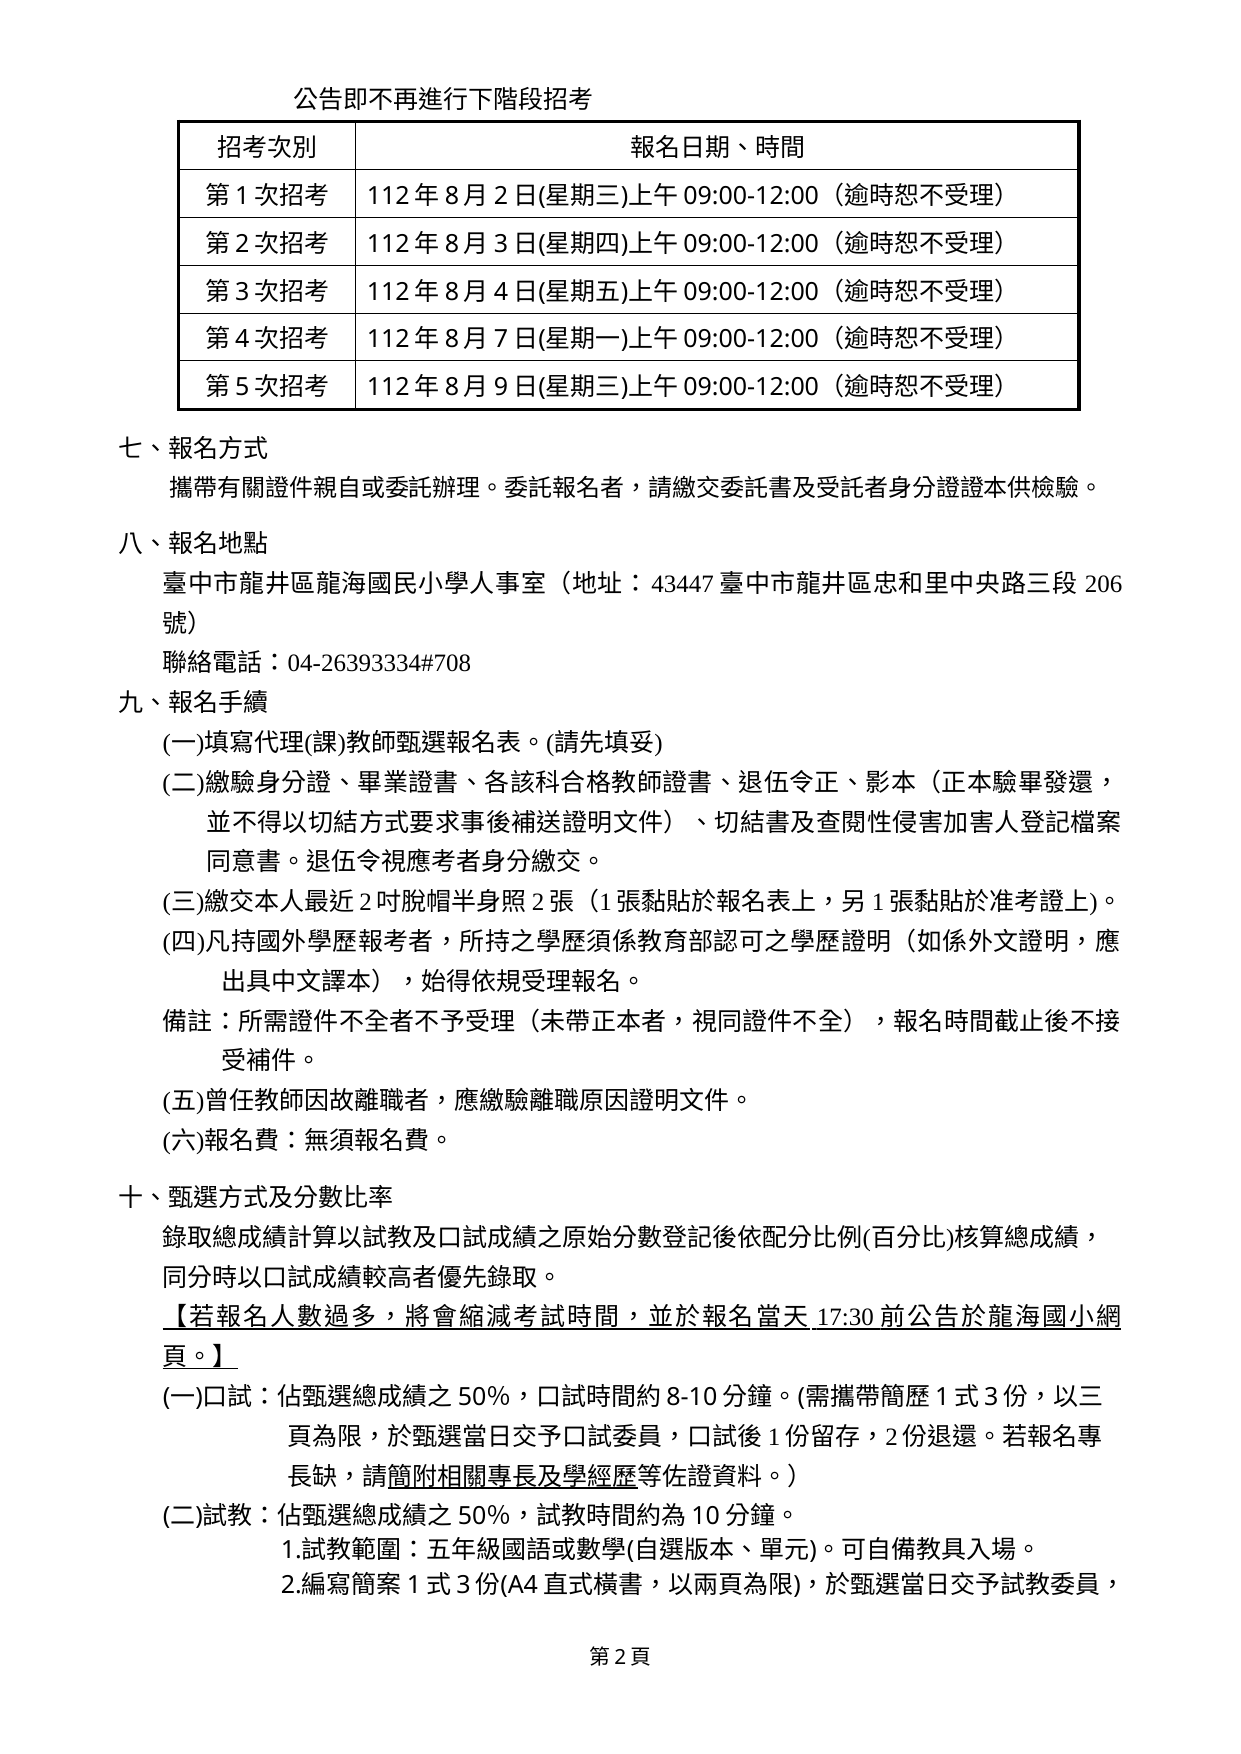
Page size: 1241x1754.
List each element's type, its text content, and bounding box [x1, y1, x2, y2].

table_cell 第4次招考 [180, 314, 355, 360]
table_cell 第5次招考 [180, 361, 355, 408]
text 八、報名地點 [118, 523, 1122, 560]
table_header 報名日期、時間 [356, 123, 1077, 169]
text 九、報名手續 [118, 683, 1122, 719]
table_cell 112年8月9日(星期三)上午09:00-12:00（逾時恕不受理） [356, 361, 1077, 408]
text (五)曾任教師因故離職者，應繳驗離職原因證明文件。 [162, 1081, 1122, 1117]
text 1.試教範圍：五年級國語或數學(自選版本、單元)。可自備教具入場。 [281, 1536, 1122, 1565]
table_cell 第3次招考 [180, 266, 355, 312]
table_cell 第1次招考 [180, 170, 355, 217]
text (一)填寫代理(課)教師甄選報名表。(請先填妥) [162, 722, 1122, 759]
table_cell 第2次招考 [180, 218, 355, 265]
text 聯絡電話：04-26393334#708 [162, 643, 1122, 679]
text 【若報名人數過多，將會縮減考試時間，並於報名當天17:30前公告於龍海國小網頁。】 [162, 1297, 1122, 1373]
text (三)繳交本人最近2吋脫帽半身照2張（1張黏貼於報名表上，另1張黏貼於准考證上)。 [162, 882, 1122, 918]
table_header 招考次別 [180, 123, 355, 169]
text 公告即不再進行下階段招考 [118, 80, 1122, 116]
text 錄取總成績計算以試教及口試成績之原始分數登記後依配分比例(百分比)核算總成績，同分時以口試成績較高者優先錄取。 [162, 1217, 1122, 1293]
table_cell 112年8月3日(星期四)上午09:00-12:00（逾時恕不受理） [356, 218, 1077, 265]
text (二)繳驗身分證、畢業證書、各該科合格教師證書、退伍令正、影本（正本驗畢發還，並不得以切結方式要求事後補送證明文件）、切結書及查閱性侵害加害人登記檔案同意書。退伍令視應考者身分繳交。 [162, 762, 1122, 878]
table_cell 112年8月4日(星期五)上午09:00-12:00（逾時恕不受理） [356, 266, 1077, 312]
text 七、報名方式 [118, 428, 1122, 464]
table_cell 112年8月7日(星期一)上午09:00-12:00（逾時恕不受理） [356, 314, 1077, 360]
text 十、甄選方式及分數比率 [118, 1177, 1122, 1214]
text 攜帶有關證件親自或委託辦理。委託報名者，請繳交委託書及受託者身分證證本供檢驗。 [162, 468, 1122, 503]
text (六)報名費：無須報名費。 [162, 1120, 1122, 1157]
text (一)口試：佔甄選總成績之50％，口試時間約8-10分鐘。(需攜帶簡歷1式3份，以三頁為限，於甄選當日交予口試委員，口試後1份留存，2份退還。若報名專長缺，請簡附相關專長及學經歷等佐證資料。） [163, 1376, 1122, 1492]
text 臺中市龍井區龍海國民小學人事室（地址：43447臺中市龍井區忠和里中央路三段206號） [162, 563, 1122, 639]
table_cell 112年8月2日(星期三)上午09:00-12:00（逾時恕不受理） [356, 170, 1077, 217]
text (四)凡持國外學歷報考者，所持之學歷須係教育部認可之學歷證明（如係外文證明，應出具中文譯本），始得依規受理報名。 [162, 921, 1122, 997]
text 備註：所需證件不全者不予受理（未帶正本者，視同證件不全），報名時間截止後不接受補件。 [162, 1001, 1122, 1077]
text 2.編寫簡案1式3份(A4直式橫書，以兩頁為限)，於甄選當日交予試教委員，試教後1份留存，2份退還。 [281, 1565, 1122, 1601]
text (二)試教：佔甄選總成績之50％，試教時間約為10分鐘。 [163, 1496, 1122, 1532]
